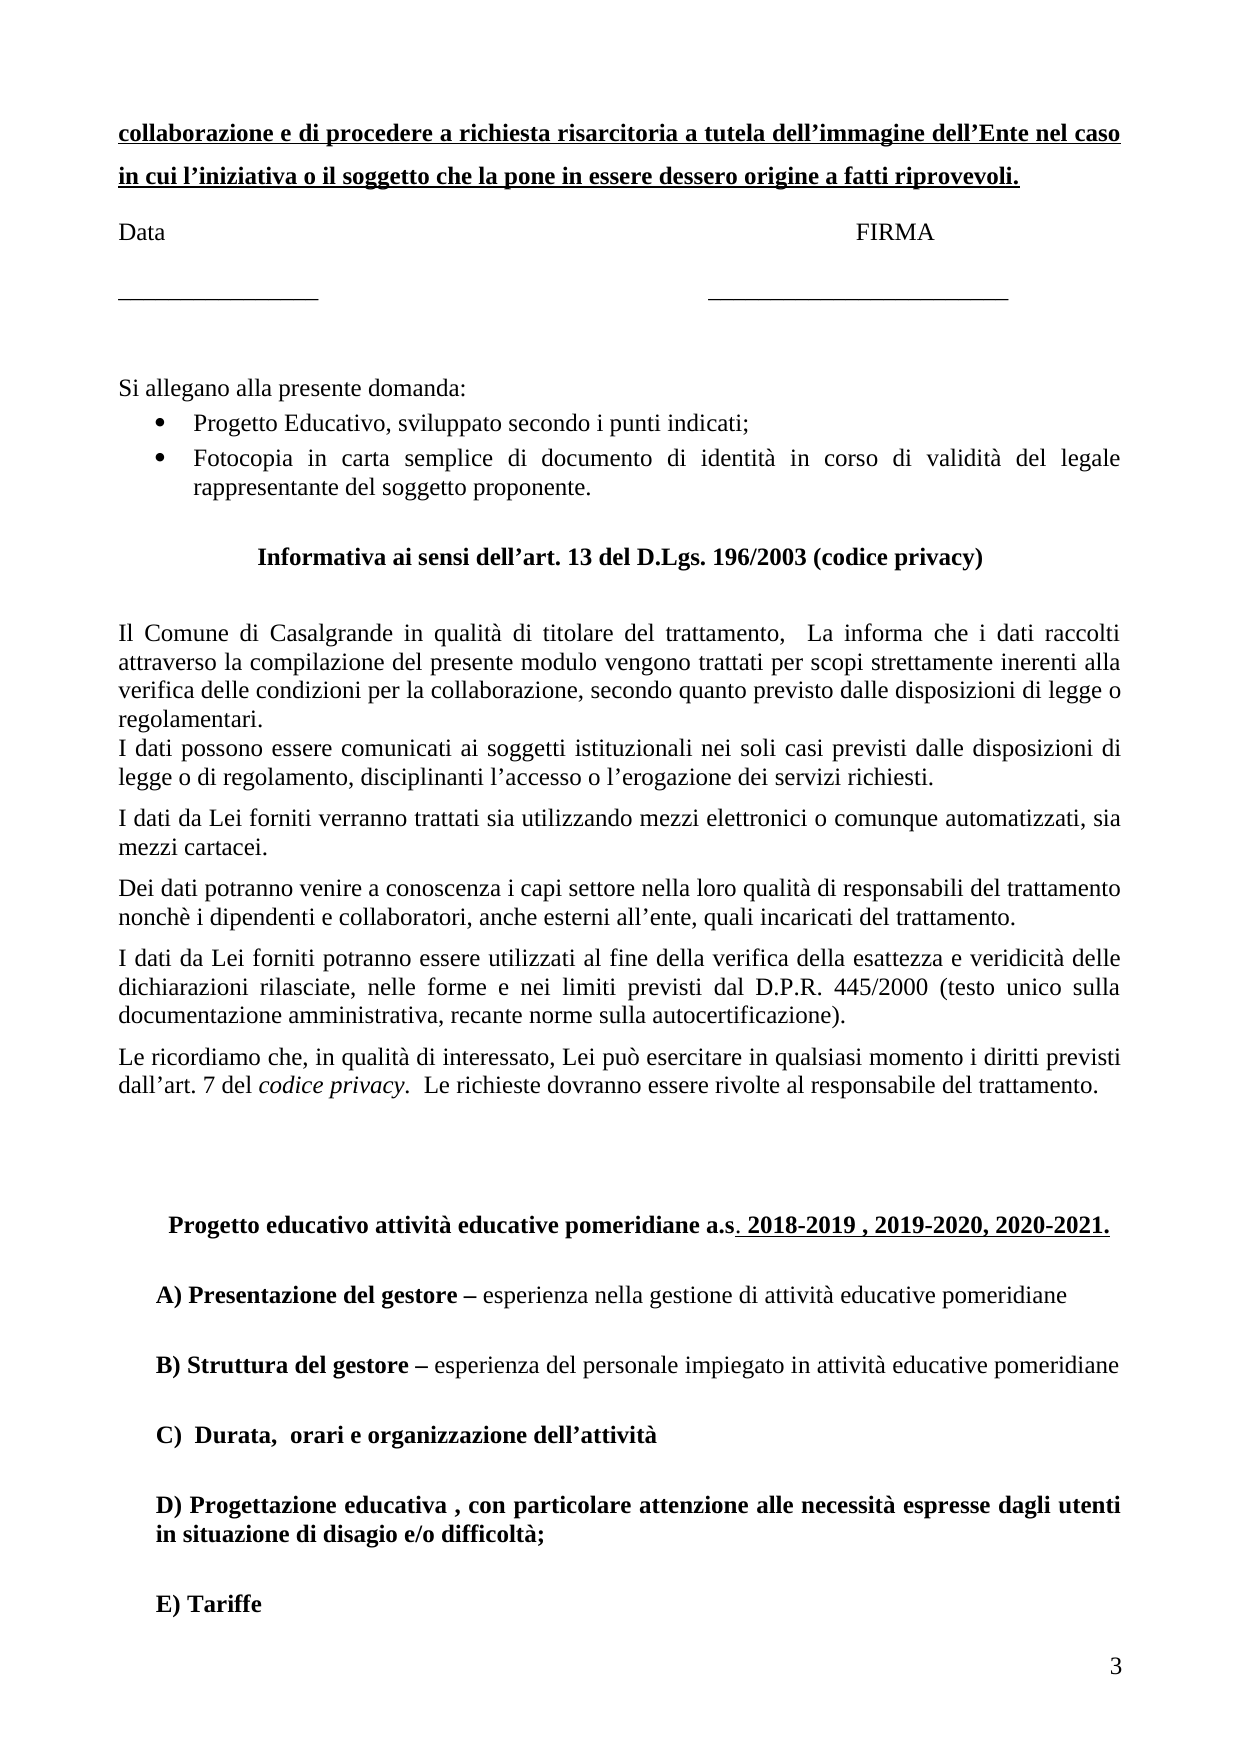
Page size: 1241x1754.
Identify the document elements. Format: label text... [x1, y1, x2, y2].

list Fotocopia in carta semplice di documento di identità in corso di validità del legale rappresentante del soggetto proponente. [156, 443, 1122, 501]
list Progetto Educativo, sviluppato secondo i punti indicati; [156, 408, 1122, 437]
text Data FIRMA [118, 217, 1122, 246]
text Si allegano alla presente domanda: [118, 373, 1122, 402]
text E) Tariffe [156, 1589, 1122, 1618]
text I dati da Lei forniti verranno trattati sia utilizzando mezzi elettronici o comunque automatizzati, sia mezzi cartacei. [118, 803, 1122, 861]
text D) Progettazione educativa , con particolare attenzione alle necessità espresse dagli utenti in situazione di disagio e/o difficoltà; [156, 1491, 1122, 1548]
text I dati possono essere comunicati ai soggetti istituzionali nei soli casi previsti dalle disposizioni di legge o di regolamento, disciplinanti l’accesso o l’erogazione dei servizi richiesti. [118, 733, 1122, 791]
text B) Struttura del gestore – esperienza del personale impiegato in attività educative pomeridiane [156, 1351, 1122, 1379]
text A) Presentazione del gestore – esperienza nella gestione di attività educative pomeridiane [156, 1281, 1122, 1309]
text Dei dati potranno venire a conoscenza i capi settore nella loro qualità di responsabili del trattamento nonchè i dipendenti e collaboratori, anche esterni all’ente, quali incaricati del trattamento. [118, 873, 1122, 931]
text Il Comune di Casalgrande in qualità di titolare del trattamento, La informa che i dati raccolti attraverso la compilazione del presente modulo vengono trattati per scopi strettamente inerenti alla verifica delle condizioni per la collaborazione, secondo quanto previsto dalle disposizioni di legge o regolamentari. [118, 618, 1122, 733]
text I dati da Lei forniti potranno essere utilizzati al fine della verifica della esattezza e veridicità delle dichiarazioni rilasciate, nelle forme e nei limiti previsti dal D.P.R. 445/2000 (testo unico sulla documentazione amministrativa, recante norme sulla autocertificazione). [118, 943, 1122, 1029]
text collaborazione e di procedere a richiesta risarcitoria a tutela dell’immagine dell’Ente nel caso in cui l’iniziativa o il soggetto che la pone in essere dessero origine a fatti riprovevoli. [118, 118, 1122, 190]
text Progetto educativo attività educative pomeridiane a.s. 2018-2019 , 2019-2020, 2020-2021. [156, 1211, 1122, 1239]
text C) Durata, orari e organizzazione dell’attività [156, 1421, 1122, 1449]
text ________________ ________________________ [118, 274, 1122, 332]
text Le ricordiamo che, in qualità di interessato, Lei può esercitare in qualsiasi momento i diritti previsti dall’art. 7 del codice privacy. Le richieste dovranno essere rivolte al responsabile del trattamento. [118, 1042, 1122, 1099]
text Informativa ai sensi dell’art. 13 del D.Lgs. 196/2003 (codice privacy) [118, 542, 1122, 571]
